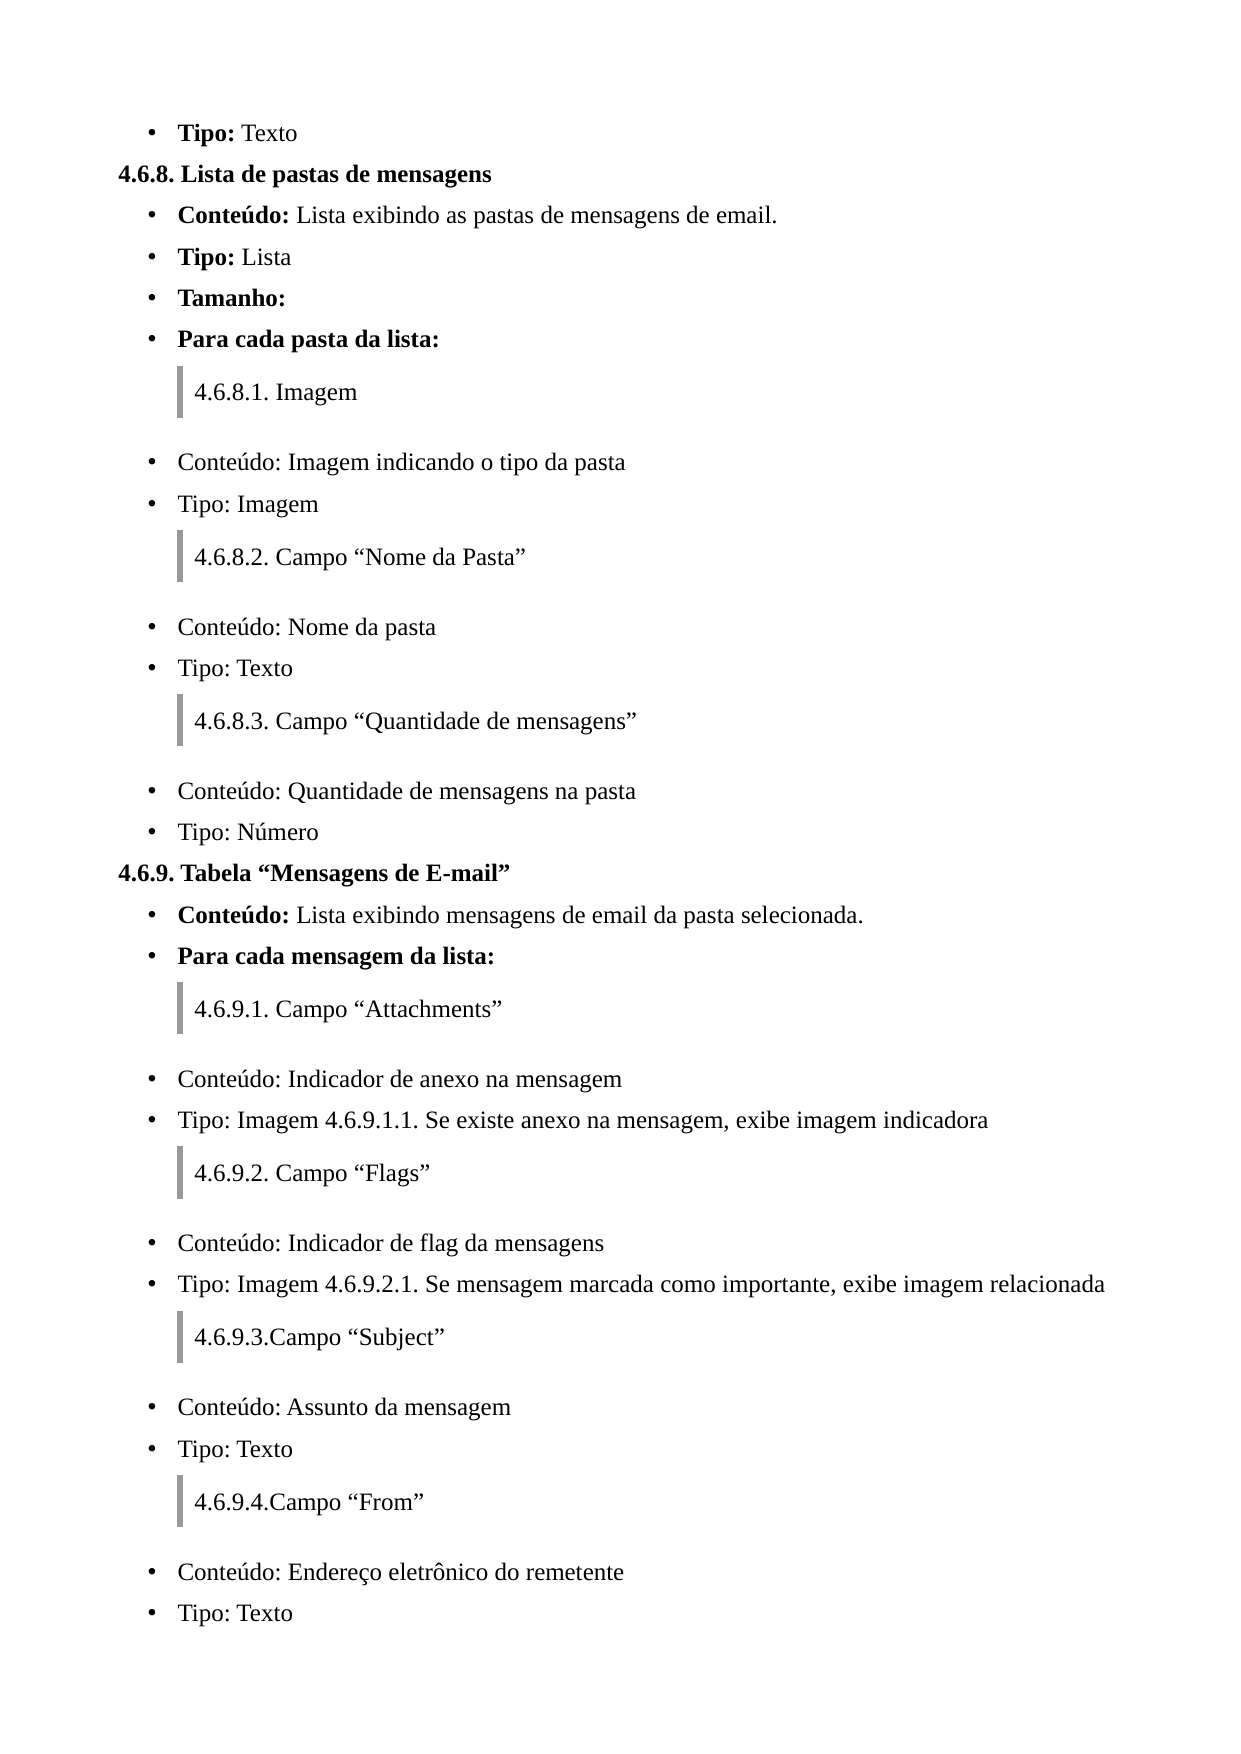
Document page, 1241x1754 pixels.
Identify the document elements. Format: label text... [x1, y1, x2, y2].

list Conteúdo: Nome da pasta [148, 612, 1122, 640]
list Tipo: Texto [148, 653, 1122, 682]
list Tipo: Texto [148, 1598, 1122, 1627]
list Tipo: Texto [148, 1434, 1122, 1462]
text 4.6.9.3.Campo “Subject” [183, 1311, 1063, 1363]
list Conteúdo: Lista exibindo mensagens de email da pasta selecionada. [148, 900, 1122, 928]
list Conteúdo: Endereço eletrônico do remetente [148, 1557, 1122, 1586]
text 4.6.9.2. Campo “Flags” [183, 1146, 1063, 1199]
list Conteúdo: Lista exibindo as pastas de mensagens de email. [148, 201, 1122, 229]
list Para cada mensagem da lista: [148, 941, 1122, 970]
list Tipo: Imagem 4.6.9.1.1. Se existe anexo na mensagem, exibe imagem indicadora [148, 1105, 1122, 1134]
list Conteúdo: Indicador de anexo na mensagem [148, 1064, 1122, 1093]
list Conteúdo: Indicador de flag da mensagens [148, 1228, 1122, 1257]
list Tipo: Imagem 4.6.9.2.1. Se mensagem marcada como importante, exibe imagem relacionada [148, 1269, 1122, 1298]
list Tipo: Imagem [148, 489, 1122, 517]
text 4.6.9. Tabela “Mensagens de E-mail” [118, 858, 1122, 887]
list Conteúdo: Quantidade de mensagens na pasta [148, 776, 1122, 805]
text 4.6.8.1. Imagem [183, 366, 1063, 418]
text 4.6.8.3. Campo “Quantidade de mensagens” [183, 694, 1063, 746]
text 4.6.8. Lista de pastas de mensagens [118, 159, 1122, 188]
list Conteúdo: Imagem indicando o tipo da pasta [148, 447, 1122, 476]
list Tipo: Texto [148, 118, 1122, 147]
text 4.6.9.1. Campo “Attachments” [183, 982, 1063, 1034]
text 4.6.9.4.Campo “From” [183, 1475, 1063, 1527]
text 4.6.8.2. Campo “Nome da Pasta” [183, 530, 1063, 582]
list Tamanho: [148, 283, 1122, 312]
list Tipo: Número [148, 817, 1122, 846]
list Conteúdo: Assunto da mensagem [148, 1392, 1122, 1421]
list Tipo: Lista [148, 242, 1122, 271]
list Para cada pasta da lista: [148, 324, 1122, 353]
